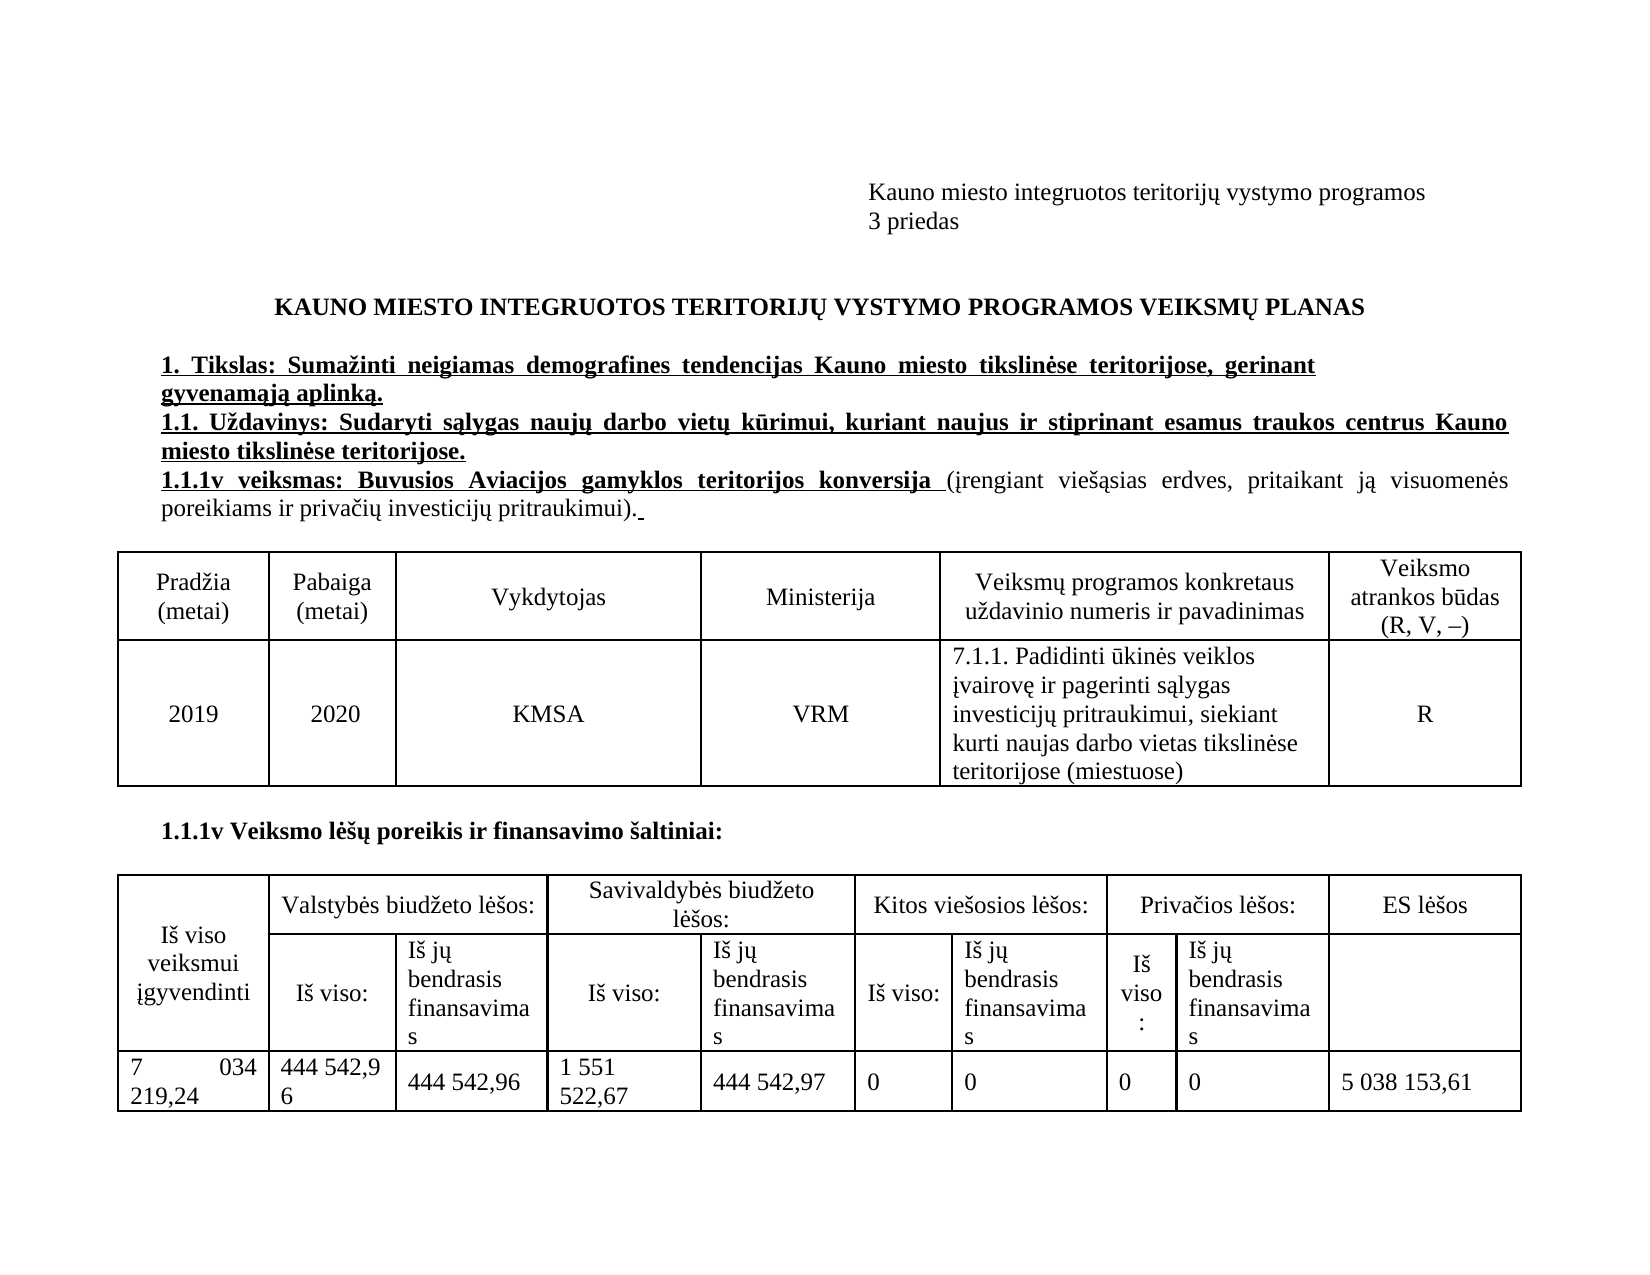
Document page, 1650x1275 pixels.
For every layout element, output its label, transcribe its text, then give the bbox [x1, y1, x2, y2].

text Kauno miesto integruotos teritorijų vystymo programos [868, 177, 1521, 206]
table_header [118, 321, 149, 350]
table_cell 2019 [119, 641, 268, 785]
table_cell 5 038 153,61 [1330, 1052, 1520, 1110]
table_cell [1107, 845, 1132, 873]
table_header [969, 321, 1107, 350]
table_cell 1.1. Uždavinys: Sudaryti sąlygas naujų darbo vietų kūrimui, kuriant naujus ir stiprinant esamus traukos centrus Kauno miesto tikslinėse teritorijose. [149, 407, 1521, 465]
table_cell Pradžia (metai) [119, 553, 268, 639]
table_cell [1107, 522, 1132, 551]
table_cell [431, 522, 547, 551]
table_cell [118, 350, 149, 407]
text 3 priedas [868, 206, 1521, 235]
table_cell 1.1.1v Veiksmo lėšų poreikis ir finansavimo šaltiniai: [149, 816, 1329, 845]
table_cell [548, 845, 701, 873]
table_cell 7.1.1. Padidinti ūkinės veiklos įvairovę ir pagerinti sąlygas investicijų pritraukimui, siekiant kurti naujas darbo vietas tikslinėse teritorijose (miestuose) [941, 641, 1328, 785]
table_cell Iš jų bendrasis finansavimas [397, 935, 546, 1050]
table_cell [1329, 845, 1398, 873]
table_header [701, 321, 725, 350]
table_cell Veiksmų programos konkretaus uždavinio numeris ir pavadinimas [941, 553, 1328, 639]
table_header [1133, 321, 1329, 350]
table_cell [396, 787, 431, 816]
table_cell [431, 845, 547, 873]
table_header [1398, 321, 1521, 350]
table_cell [1133, 845, 1329, 873]
table_cell [149, 845, 268, 873]
table_cell [269, 522, 396, 551]
table_cell [943, 522, 969, 551]
table_cell [548, 522, 701, 551]
table_cell 0 [856, 1052, 951, 1110]
table_cell Veiksmo atrankos būdas (R, V, –) [1330, 553, 1520, 639]
table_cell VRM [702, 641, 939, 785]
table_cell 444 542,96 [397, 1052, 546, 1110]
table_cell 0 [1108, 1052, 1175, 1110]
table_cell [943, 845, 969, 873]
table_cell [1133, 522, 1329, 551]
table_cell [269, 787, 396, 816]
table_cell [943, 787, 969, 816]
table_cell [118, 816, 149, 845]
table_cell [1398, 787, 1521, 816]
table_header [725, 321, 942, 350]
table_cell Iš viso veiksmui įgyvendinti [119, 876, 268, 1050]
table_cell 1. Tikslas: Sumažinti neigiamas demografines tendencijas Kauno miesto tikslinėse teritorijose, gerinant gyvenamąją aplinką. [149, 350, 1329, 407]
table_cell 7 034 219,24 [119, 1052, 268, 1110]
table_cell 444 542,97 [702, 1052, 854, 1110]
table_cell Iš viso: [270, 935, 395, 1050]
table_cell [969, 845, 1107, 873]
table_header [548, 321, 701, 350]
table_header [149, 321, 268, 350]
table_cell [396, 845, 431, 873]
table_cell [1398, 845, 1521, 873]
table_cell 0 [953, 1052, 1106, 1110]
table_cell ES lėšos [1330, 876, 1520, 933]
table_cell 2020 [270, 641, 395, 785]
table_cell Iš jų bendrasis finansavimas [702, 935, 854, 1050]
table_cell [431, 787, 547, 816]
table_cell [118, 465, 149, 522]
table_cell [118, 1112, 149, 1141]
table_cell 1 551 522,67 [549, 1052, 700, 1110]
table_cell [1107, 787, 1132, 816]
table_cell Pabaiga (metai) [270, 553, 395, 639]
table_cell [118, 522, 149, 551]
table_cell 444 542,96 [270, 1052, 395, 1110]
table_cell [1329, 350, 1521, 407]
table_header [1107, 321, 1132, 350]
table_cell [269, 845, 396, 873]
text KAUNO MIESTO INTEGRUOTOS TERITORIJŲ VYSTYMO PROGRAMOS VEIKSMŲ PLANAS [118, 292, 1521, 321]
table_cell [701, 522, 725, 551]
table_cell [1329, 816, 1521, 845]
table_cell Valstybės biudžeto lėšos: [270, 876, 546, 933]
table_cell Vykdytojas [397, 553, 700, 639]
table_header [1329, 321, 1398, 350]
table_cell [548, 787, 701, 816]
table_cell [1398, 522, 1521, 551]
table_header [943, 321, 969, 350]
table_cell Iš viso: [549, 935, 700, 1050]
table_cell [969, 787, 1107, 816]
table_cell Iš viso: [856, 935, 951, 1050]
table_header [431, 321, 547, 350]
table_cell [969, 522, 1107, 551]
table_cell [118, 787, 149, 816]
table_cell [1329, 787, 1398, 816]
table_cell [1329, 522, 1398, 551]
table_cell Iš jų bendrasis finansavimas [953, 935, 1106, 1050]
table_cell [118, 407, 149, 465]
table_cell Iš viso: [1108, 935, 1175, 1050]
table_cell Iš jų bendrasis finansavimas [1178, 935, 1328, 1050]
table_cell [1133, 787, 1329, 816]
table_cell Kitos viešosios lėšos: [856, 876, 1106, 933]
table_cell [701, 845, 725, 873]
table_cell [149, 522, 268, 551]
table_cell 0 [1178, 1052, 1328, 1110]
table_cell R [1330, 641, 1520, 785]
table_header [396, 321, 431, 350]
table_cell [725, 845, 942, 873]
table_cell [149, 787, 268, 816]
table_cell Savivaldybės biudžeto lėšos: [549, 876, 854, 933]
table_cell Ministerija [702, 553, 939, 639]
table_cell [725, 522, 942, 551]
table_cell [701, 787, 725, 816]
table_cell Privačios lėšos: [1108, 876, 1328, 933]
table_cell [1330, 935, 1520, 1050]
table_cell [149, 1112, 1521, 1141]
table_cell 1.1.1v veiksmas: Buvusios Aviacijos gamyklos teritorijos konversija (įrengiant viešąsias erdves, pritaikant ją visuomenės poreikiams ir privačių investicijų pritraukimui). [149, 465, 1521, 522]
table_cell [396, 522, 431, 551]
table_cell [118, 845, 149, 873]
table_header [269, 321, 396, 350]
table_cell [725, 787, 942, 816]
table_cell KMSA [397, 641, 700, 785]
